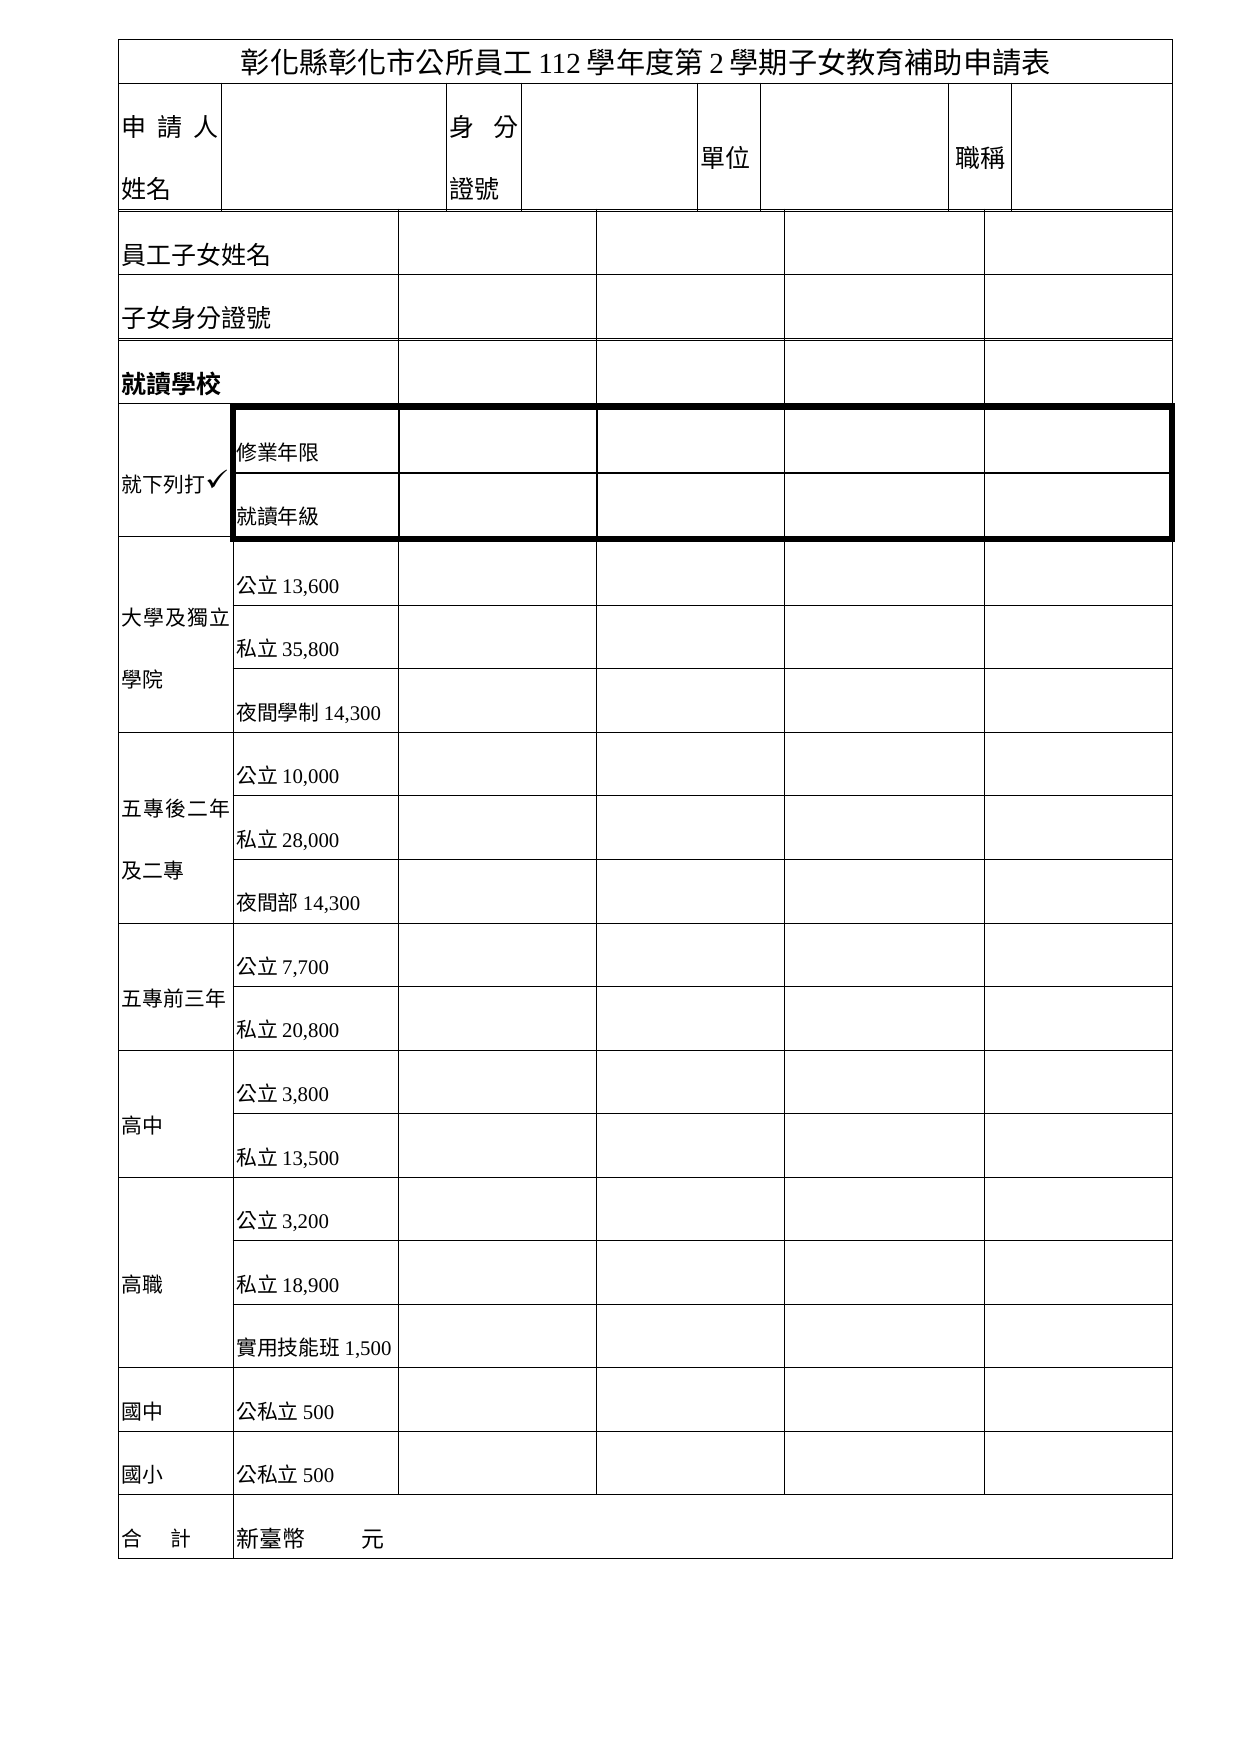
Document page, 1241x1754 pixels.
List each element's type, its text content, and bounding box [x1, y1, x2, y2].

table_cell 公立3,200 [234, 1178, 398, 1240]
table_cell 私立18,900 [234, 1241, 398, 1304]
table_cell [985, 1241, 1172, 1304]
table_cell 單位 [698, 84, 760, 208]
table_cell [785, 212, 984, 274]
table_cell [597, 1432, 784, 1494]
table_cell [985, 987, 1172, 1049]
table_cell [597, 987, 784, 1049]
table_cell 私立28,000 [234, 796, 398, 859]
table_cell [985, 733, 1172, 795]
table_cell 子女身分證號 [119, 275, 398, 338]
table_cell [785, 1305, 984, 1367]
table_cell [785, 1114, 984, 1177]
table_cell [597, 860, 784, 922]
table_cell [399, 1051, 596, 1113]
table_cell [985, 212, 1172, 274]
table_cell 國中 [119, 1368, 233, 1431]
table_cell [597, 1241, 784, 1304]
table_cell 私立20,800 [234, 987, 398, 1049]
table_cell [399, 606, 596, 668]
table_cell [985, 860, 1172, 922]
table_cell [985, 341, 1172, 403]
table_cell 高中 [119, 1051, 233, 1177]
table_cell [785, 1051, 984, 1113]
table_cell [785, 542, 984, 605]
table_cell 公私立500 [234, 1368, 398, 1431]
table_cell 公立10,000 [234, 733, 398, 795]
table_cell [985, 796, 1172, 859]
table_cell [597, 606, 784, 668]
table_cell [785, 924, 984, 986]
table_cell [222, 84, 446, 208]
table_cell [399, 1432, 596, 1494]
table_cell [985, 1368, 1172, 1431]
table_cell [598, 474, 784, 536]
table_cell [399, 341, 596, 403]
table_cell [399, 212, 596, 274]
table_cell [785, 733, 984, 795]
table_cell [985, 1432, 1172, 1494]
table_cell 新臺幣 元 [234, 1495, 1172, 1558]
table_cell [785, 1432, 984, 1494]
table_cell [985, 542, 1172, 605]
table_cell [785, 669, 984, 732]
table_cell 大學及獨立學院 [119, 537, 233, 732]
table_cell [985, 1114, 1172, 1177]
table_cell [597, 275, 784, 338]
table_cell 高職 [119, 1178, 233, 1367]
table_cell [785, 1368, 984, 1431]
table_cell 夜間學制14,300 [234, 669, 398, 732]
table_cell [399, 275, 596, 338]
table_cell 職稱 [949, 84, 1011, 208]
table_cell [597, 1368, 784, 1431]
table_cell [399, 669, 596, 732]
table_cell 身分證號 [447, 84, 521, 208]
table_cell 就下列打 [119, 404, 230, 536]
table_cell [1012, 84, 1172, 208]
table_cell [399, 733, 596, 795]
table_cell [399, 987, 596, 1049]
table_cell [785, 410, 984, 472]
table_cell 合 計 [119, 1495, 233, 1558]
table_cell [598, 410, 784, 472]
table_cell 公立7,700 [234, 924, 398, 986]
table_cell 就讀年級 [236, 474, 398, 536]
table_cell [985, 669, 1172, 732]
table_cell 公立13,600 [234, 542, 398, 605]
table_cell [597, 1051, 784, 1113]
table_cell 修業年限 [236, 410, 398, 472]
table_cell [597, 542, 784, 605]
table_cell [597, 341, 784, 403]
table_cell 夜間部14,300 [234, 860, 398, 922]
table_cell [785, 341, 984, 403]
table_cell [785, 796, 984, 859]
table_cell 就讀學校 [119, 341, 398, 403]
table_cell 五專後二年及二專 [119, 733, 233, 922]
table_cell [985, 275, 1172, 338]
table_cell 私立13,500 [234, 1114, 398, 1177]
table_cell [785, 1178, 984, 1240]
table_cell [985, 1178, 1172, 1240]
table_cell [399, 542, 596, 605]
table_cell [399, 1368, 596, 1431]
table_cell [785, 860, 984, 922]
table_cell [400, 474, 596, 536]
table_header 彰化縣彰化市公所員工112學年度第2學期子女教育補助申請表 [119, 40, 1172, 82]
table_cell [985, 924, 1172, 986]
table_cell [399, 1305, 596, 1367]
table_cell [985, 474, 1169, 536]
table_cell [985, 1051, 1172, 1113]
table_cell [785, 1241, 984, 1304]
table_cell 公立3,800 [234, 1051, 398, 1113]
table_cell [597, 669, 784, 732]
table_cell [399, 796, 596, 859]
table_cell [399, 860, 596, 922]
table_cell 員工子女姓名 [119, 212, 398, 274]
table_cell [399, 1241, 596, 1304]
table_cell [597, 796, 784, 859]
table_cell 申請人姓名 [119, 84, 221, 208]
table_cell [597, 733, 784, 795]
table_cell [597, 1114, 784, 1177]
table_cell 國小 [119, 1432, 233, 1494]
table_cell [785, 987, 984, 1049]
table_cell [785, 606, 984, 668]
table_cell [985, 606, 1172, 668]
table_cell 實用技能班1,500 [234, 1305, 398, 1367]
table_cell [399, 924, 596, 986]
table_cell [985, 1305, 1172, 1367]
table_cell [597, 212, 784, 274]
table_cell [597, 1178, 784, 1240]
table_cell [785, 474, 984, 536]
table_cell 私立35,800 [234, 606, 398, 668]
table_cell 公私立500 [234, 1432, 398, 1494]
table_cell [399, 1114, 596, 1177]
table_cell [597, 924, 784, 986]
table_cell [985, 410, 1169, 472]
table_cell [522, 84, 697, 208]
table_cell 五專前三年 [119, 924, 233, 1049]
table_cell [761, 84, 948, 208]
table_cell [785, 275, 984, 338]
table_cell [400, 410, 596, 472]
table_cell [597, 1305, 784, 1367]
table_cell [399, 1178, 596, 1240]
